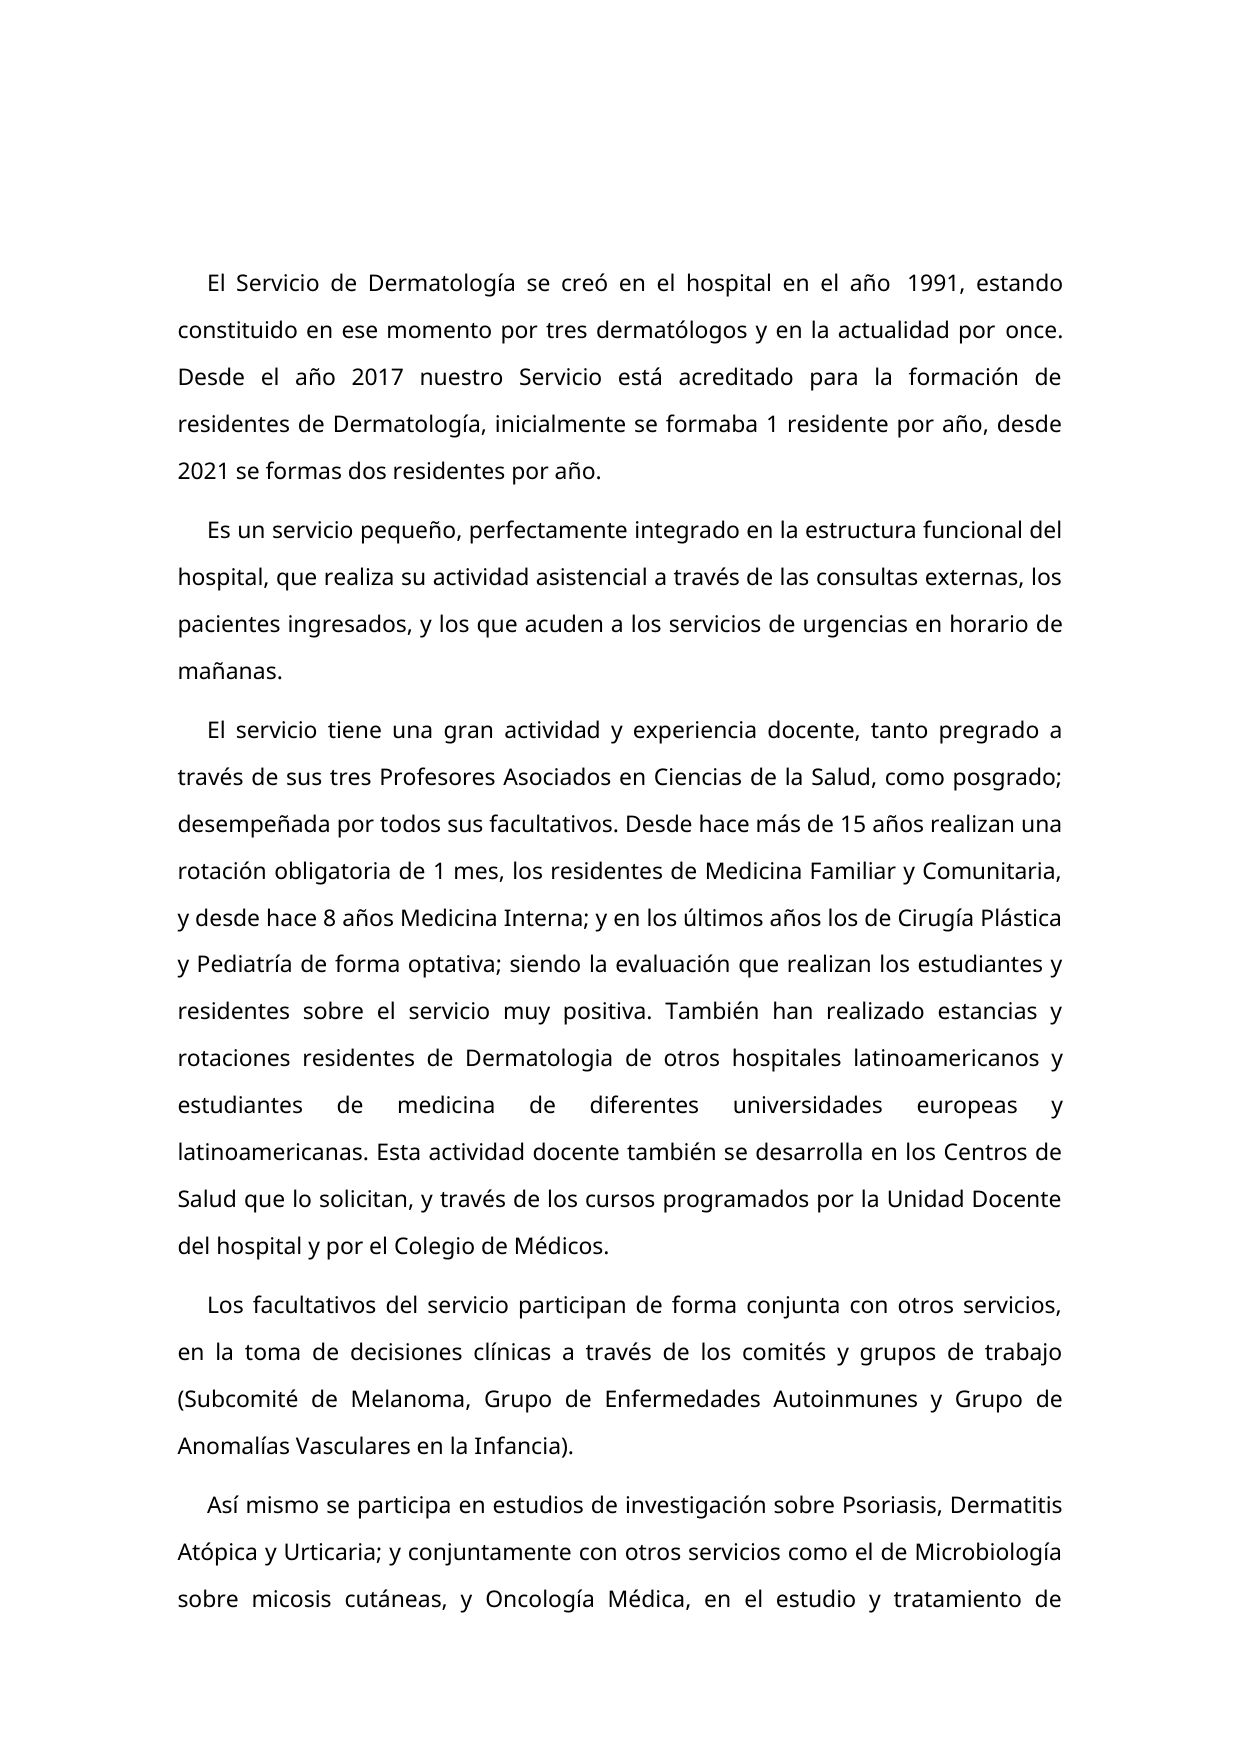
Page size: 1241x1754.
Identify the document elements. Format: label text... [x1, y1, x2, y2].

text El servicio tiene una gran actividad y experiencia docente, tanto pregrado a través de sus tres Profesores Asociados en Ciencias de la Salud, como posgrado; desempeñada por todos sus facultativos. Desde hace más de 15 años realizan una rotación obligatoria de 1 mes, los residentes de Medicina Familiar y Comunitaria, y desde hace 8 años Medicina Interna; y en los últimos años los de Cirugía Plástica y Pediatría de forma optativa; siendo la evaluación que realizan los estudiantes y residentes sobre el servicio muy positiva. También han realizado estancias y rotaciones residentes de Dermatologia de otros hospitales latinoamericanos y estudiantes de medicina de diferentes universidades europeas y latinoamericanas. Esta actividad docente también se desarrolla en los Centros de Salud que lo solicitan, y través de los cursos programados por la Unidad Docente del hospital y por el Colegio de Médicos. [177, 714, 1063, 1261]
text El Servicio de Dermatología se creó en el hospital en el año 1991, estando constituido en ese momento por tres dermatólogos y en la actualidad por once. Desde el año 2017 nuestro Servicio está acreditado para la formación de residentes de Dermatología, inicialmente se formaba 1 residente por año, desde 2021 se formas dos residentes por año. [177, 267, 1063, 486]
text Así mismo se participa en estudios de investigación sobre Psoriasis, Dermatitis Atópica y Urticaria; y conjuntamente con otros servicios como el de Microbiología sobre micosis cutáneas, y Oncología Médica, en el estudio y tratamiento de [177, 1489, 1063, 1614]
text Es un servicio pequeño, perfectamente integrado en la estructura funcional del hospital, que realiza su actividad asistencial a través de las consultas externas, los pacientes ingresados, y los que acuden a los servicios de urgencias en horario de mañanas. [177, 514, 1064, 686]
text Los facultativos del servicio participan de forma conjunta con otros servicios, en la toma de decisiones clínicas a través de los comités y grupos de trabajo (Subcomité de Melanoma, Grupo de Enfermedades Autoinmunes y Grupo de Anomalías Vasculares en la Infancia). [177, 1289, 1063, 1461]
